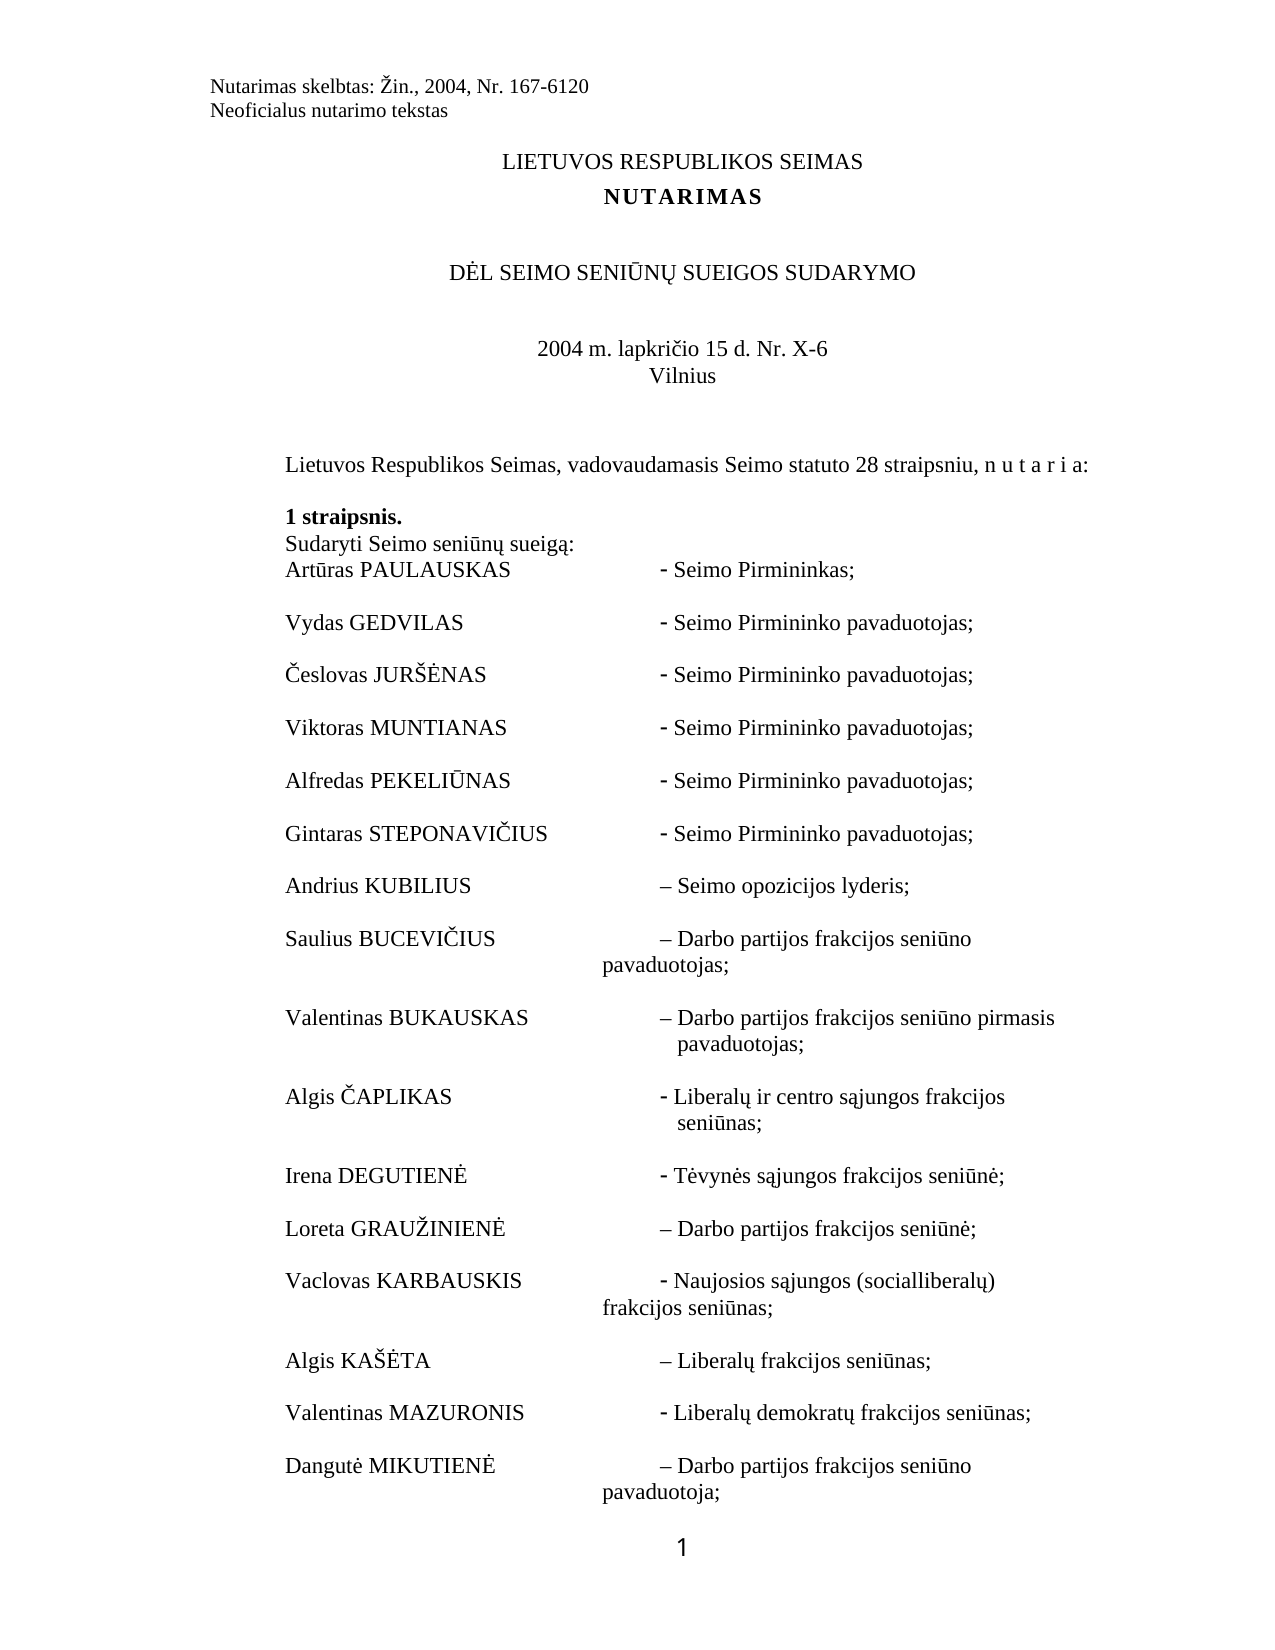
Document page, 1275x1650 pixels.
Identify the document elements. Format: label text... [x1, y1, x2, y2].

text LIETUVOS RESPUBLIKOS SEIMAS [210, 148, 1155, 174]
text Gintaras STEPONAVIČIUS - Seimo Pirmininko pavaduotojas; [210, 819, 1155, 846]
text Loreta GRAUŽINIENĖ – Darbo partijos frakcijos seniūnė; [210, 1215, 1155, 1241]
text pavaduotojas; [210, 1030, 1155, 1057]
text frakcijos seniūnas; [585, 1294, 1155, 1320]
text Lietuvos Respublikos Seimas, vadovaudamasis Seimo statuto 28 straipsniu, n u t a r i a: [210, 451, 1155, 477]
text 1 straipsnis. [210, 503, 1146, 530]
text Saulius BUCEVIČIUS – Darbo partijos frakcijos seniūno [210, 925, 1155, 951]
text seniūnas; [210, 1109, 1155, 1136]
text Nutarimas skelbtas: Žin., 2004, Nr. 167-6120 [210, 73, 1155, 98]
text Sudaryti Seimo seniūnų sueigą: [210, 530, 1153, 556]
text pavaduotojas; [585, 951, 1155, 978]
text Valentinas BUKAUSKAS – Darbo partijos frakcijos seniūno pirmasis [210, 1004, 1155, 1030]
text Algis ČAPLIKAS - Liberalų ir centro sąjungos frakcijos [210, 1083, 1155, 1109]
text Vydas GEDVILAS - Seimo Pirmininko pavaduotojas; [210, 609, 1155, 635]
text NUTARIMAS [210, 183, 1155, 209]
text Artūras PAULAUSKAS - Seimo Pirmininkas; [210, 556, 1155, 582]
text Viktoras MUNTIANAS - Seimo Pirmininko pavaduotojas; [210, 714, 1155, 741]
text DĖL SEIMO SENIŪNŲ SUEIGOS SUDARYMO [210, 259, 1155, 285]
text Dangutė MIKUTIENĖ – Darbo partijos frakcijos seniūno [210, 1452, 1155, 1478]
text Valentinas MAZURONIS - Liberalų demokratų frakcijos seniūnas; [210, 1399, 1155, 1426]
text Česlovas JURŠĖNAS - Seimo Pirmininko pavaduotojas; [210, 661, 1155, 688]
text Alfredas PEKELIŪNAS - Seimo Pirmininko pavaduotojas; [210, 767, 1155, 793]
text Andrius KUBILIUS – Seimo opozicijos lyderis; [210, 872, 1155, 899]
text Vaclovas KARBAUSKIS - Naujosios sąjungos (socialliberalų) [210, 1268, 1155, 1294]
text pavaduotoja; [585, 1478, 1155, 1505]
text 2004 m. lapkričio 15 d. Nr. X-6 Vilnius [210, 335, 1155, 388]
text Irena DEGUTIENĖ - Tėvynės sąjungos frakcijos seniūnė; [210, 1162, 1155, 1188]
text Neoficialus nutarimo tekstas [210, 98, 1155, 122]
text Algis Kašėta – Liberalų frakcijos seniūnas; [210, 1347, 1155, 1373]
